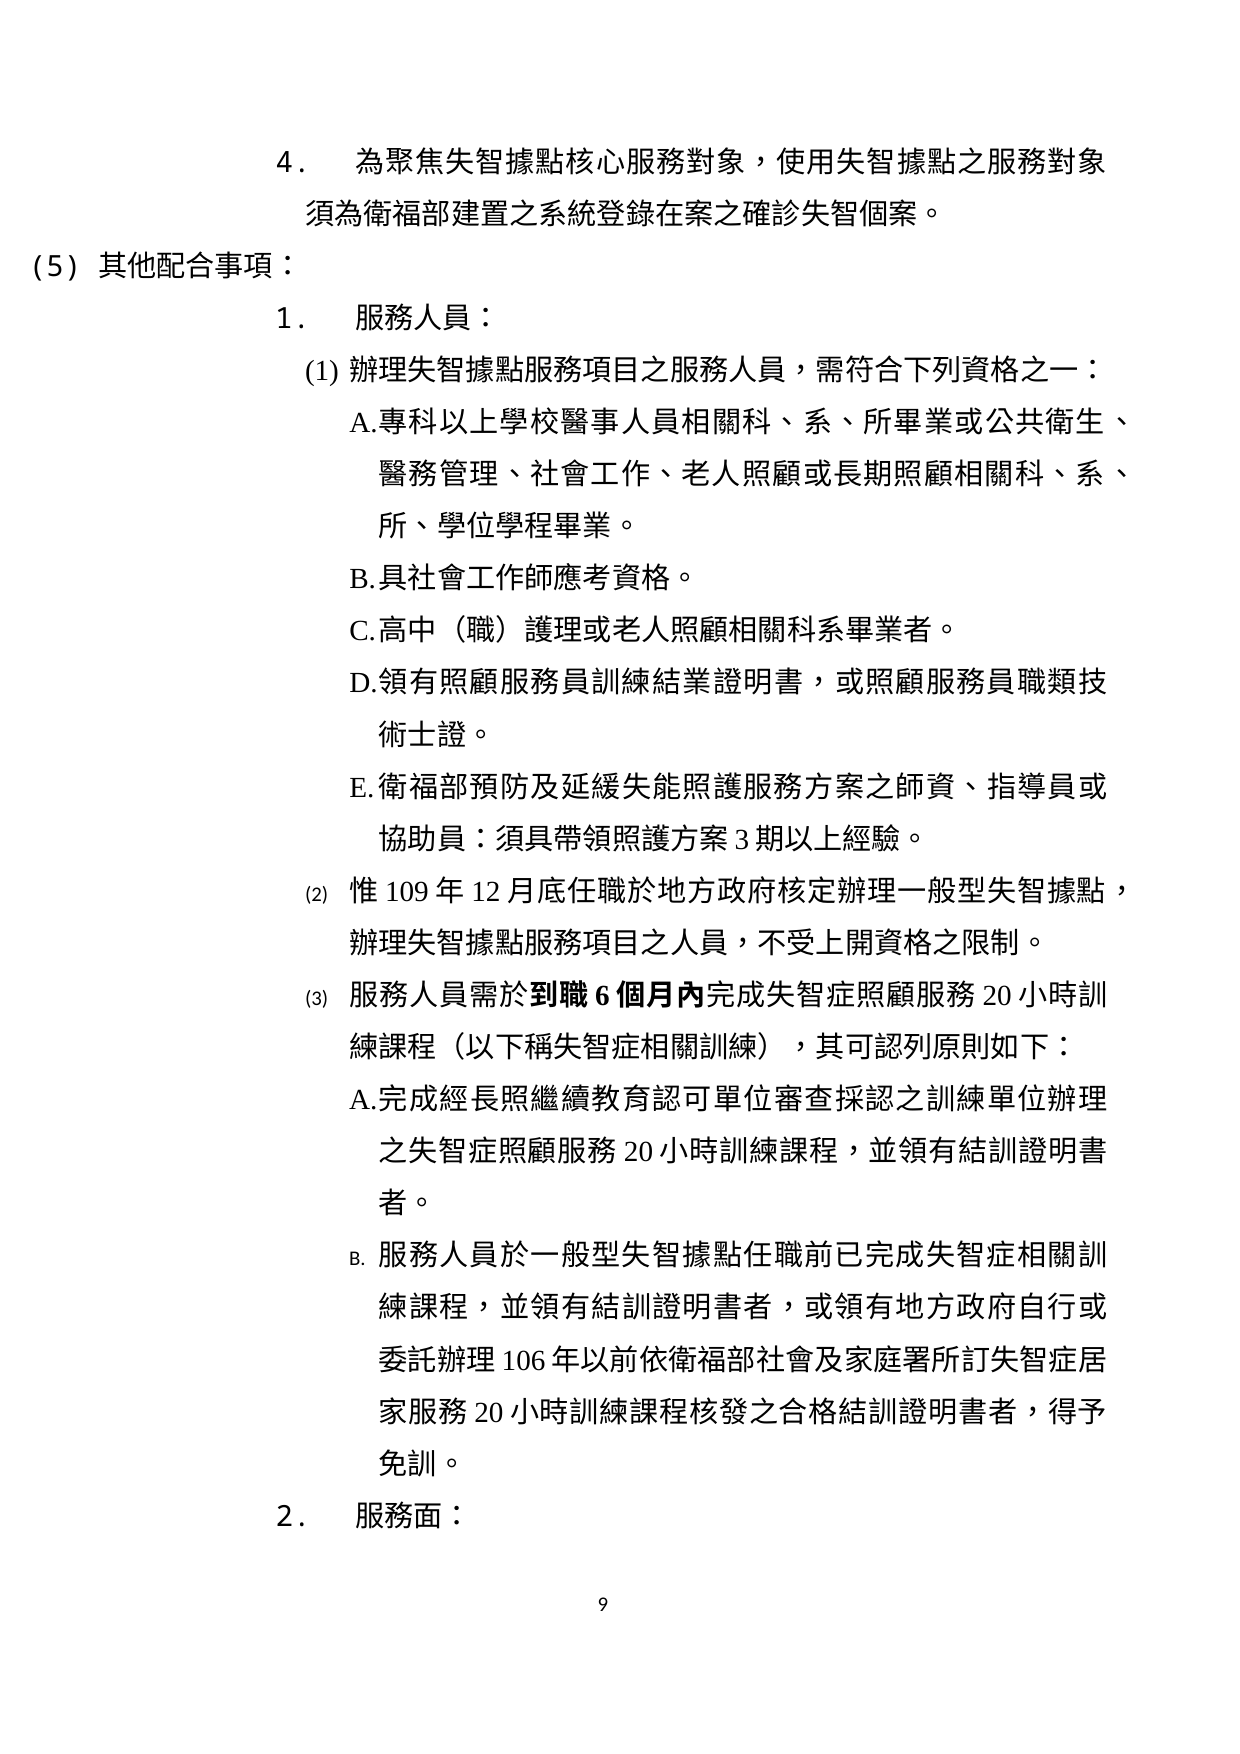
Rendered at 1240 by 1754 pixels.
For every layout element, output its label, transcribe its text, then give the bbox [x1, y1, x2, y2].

list 領有照顧服務員訓練結業證明書，或照顧服務員職類技術士證。 [349, 651, 1107, 755]
list 專科以上學校醫事人員相關科、系、所畢業或公共衛生、醫務管理、社會工作、老人照顧或長期照顧相關科、系、所、學位學程畢業。 [349, 391, 1107, 547]
list 具社會工作師應考資格。 [349, 547, 1107, 599]
list 服務人員需於到職6個月內完成失智症照顧服務20小時訓練課程（以下稱失智症相關訓練），其可認列原則如下： [305, 964, 1107, 1068]
list 服務人員： [275, 287, 1107, 339]
list 衛福部預防及延緩失能照護服務方案之師資、指導員或協助員：須具帶領照護方案3期以上經驗。 [349, 755, 1107, 859]
list 為聚焦失智據點核心服務對象，使用失智據點之服務對象，須為衛福部建置之系統登錄在案之確診失智個案。 [275, 130, 1107, 234]
list 其他配合事項： [28, 234, 1107, 287]
list 惟109年12月底任職於地方政府核定辦理一般型失智據點，辦理失智據點服務項目之人員，不受上開資格之限制。 [305, 859, 1107, 964]
list 服務面： [275, 1484, 1107, 1537]
list 辦理失智據點服務項目之服務人員，需符合下列資格之一： [305, 339, 1107, 391]
list 服務人員於一般型失智據點任職前已完成失智症相關訓練課程，並領有結訓證明書者，或領有地方政府自行或委託辦理106年以前依衛福部社會及家庭署所訂失智症居家服務20小時訓練課程核發之合格結訓證明書者，得予免訓。 [349, 1224, 1107, 1484]
list 完成經長照繼續教育認可單位審查採認之訓練單位辦理之失智症照顧服務20小時訓練課程，並領有結訓證明書者。 [349, 1068, 1107, 1224]
list 高中（職）護理或老人照顧相關科系畢業者。 [349, 599, 1107, 651]
